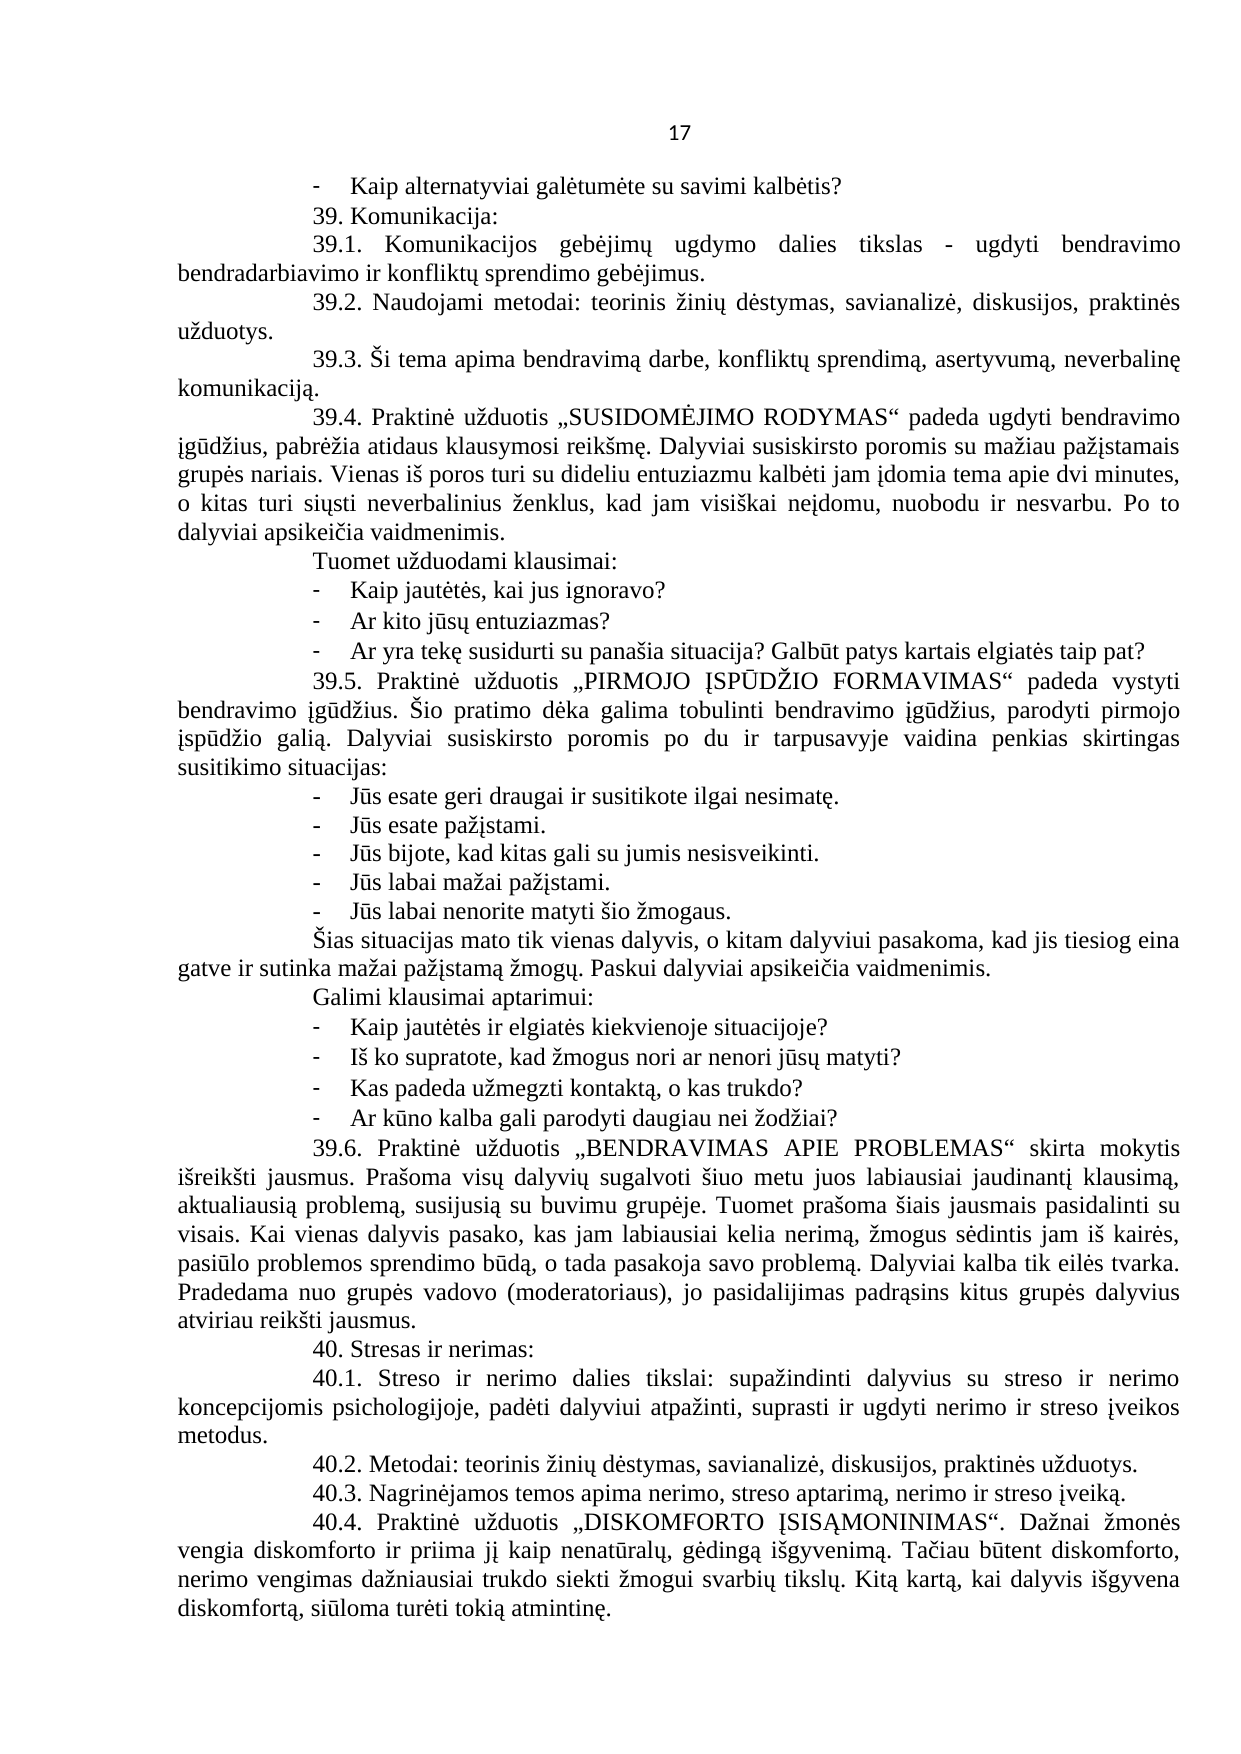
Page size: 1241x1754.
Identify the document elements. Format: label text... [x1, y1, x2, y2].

text 40.1. Streso ir nerimo dalies tikslai: supažindinti dalyvius su streso ir nerimo koncepcijomis psichologijoje, padėti dalyviui atpažinti, suprasti ir ugdyti nerimo ir streso įveikos metodus. [177, 1363, 1181, 1449]
text - Kaip alternatyviai galėtumėte su savimi kalbėtis? [312, 170, 1181, 201]
text - Ar kito jūsų entuziazmas? [312, 605, 1181, 636]
text 40.2. Metodai: teorinis žinių dėstymas, savianalizė, diskusijos, praktinės užduotys. [177, 1449, 1181, 1478]
text 40.3. Nagrinėjamos temos apima nerimo, streso aptarimą, nerimo ir streso įveiką. [177, 1478, 1181, 1507]
text Tuomet užduodami klausimai: [177, 546, 1181, 574]
text 39. Komunikacija: [177, 201, 1181, 229]
text Šias situacijas mato tik vienas dalyvis, o kitam dalyviui pasakoma, kad jis tiesiog eina gatve ir sutinka mažai pažįstamą žmogų. Paskui dalyviai apsikeičia vaidmenimis. [177, 925, 1181, 982]
text 40. Stresas ir nerimas: [177, 1334, 1181, 1363]
text - Kas padeda užmegzti kontaktą, o kas trukdo? [312, 1072, 1181, 1103]
text 39.3. Ši tema apima bendravimą darbe, konfliktų sprendimą, asertyvumą, neverbalinę komunikaciją. [177, 344, 1181, 402]
text - Jūs esate geri draugai ir susitikote ilgai nesimatę. [312, 781, 1181, 810]
text - Jūs bijote, kad kitas gali su jumis nesisveikinti. [312, 838, 1181, 867]
text 40.4. Praktinė užduotis „DISKOMFORTO ĮSISĄMONINIMAS“. Dažnai žmonės vengia diskomforto ir priima jį kaip nenatūralų, gėdingą išgyvenimą. Tačiau būtent diskomforto, nerimo vengimas dažniausiai trukdo siekti žmogui svarbių tikslų. Kitą kartą, kai dalyvis išgyvena diskomfortą, siūloma turėti tokią atmintinę. [177, 1507, 1181, 1622]
text - Iš ko supratote, kad žmogus nori ar nenori jūsų matyti? [312, 1042, 1181, 1072]
text 39.4. Praktinė užduotis „SUSIDOMĖJIMO RODYMAS“ padeda ugdyti bendravimo įgūdžius, pabrėžia atidaus klausymosi reikšmę. Dalyviai susiskirsto poromis su mažiau pažįstamais grupės nariais. Vienas iš poros turi su dideliu entuziazmu kalbėti jam įdomia tema apie dvi minutes, o kitas turi siųsti neverbalinius ženklus, kad jam visiškai neįdomu, nuobodu ir nesvarbu. Po to dalyviai apsikeičia vaidmenimis. [177, 402, 1181, 546]
text - Jūs labai mažai pažįstami. [312, 867, 1181, 896]
text - Jūs labai nenorite matyti šio žmogaus. [312, 896, 1181, 925]
text - Kaip jautėtės ir elgiatės kiekvienoje situacijoje? [312, 1011, 1181, 1042]
text 39.1. Komunikacijos gebėjimų ugdymo dalies tikslas - ugdyti bendravimo bendradarbiavimo ir konfliktų sprendimo gebėjimus. [177, 229, 1181, 287]
text - Jūs esate pažįstami. [312, 810, 1181, 838]
text 39.2. Naudojami metodai: teorinis žinių dėstymas, savianalizė, diskusijos, praktinės užduotys. [177, 287, 1181, 344]
text Galimi klausimai aptarimui: [177, 982, 1181, 1011]
text - Ar yra tekę susidurti su panašia situacija? Galbūt patys kartais elgiatės taip pat? [312, 636, 1181, 666]
text - Kaip jautėtės, kai jus ignoravo? [312, 574, 1181, 605]
text - Ar kūno kalba gali parodyti daugiau nei žodžiai? [312, 1103, 1181, 1133]
text 39.6. Praktinė užduotis „BENDRAVIMAS APIE PROBLEMAS“ skirta mokytis išreikšti jausmus. Prašoma visų dalyvių sugalvoti šiuo metu juos labiausiai jaudinantį klausimą, aktualiausią problemą, susijusią su buvimu grupėje. Tuomet prašoma šiais jausmais pasidalinti su visais. Kai vienas dalyvis pasako, kas jam labiausiai kelia nerimą, žmogus sėdintis jam iš kairės, pasiūlo problemos sprendimo būdą, o tada pasakoja savo problemą. Dalyviai kalba tik eilės tvarka. Pradedama nuo grupės vadovo (moderatoriaus), jo pasidalijimas padrąsins kitus grupės dalyvius atviriau reikšti jausmus. [177, 1133, 1181, 1334]
text 39.5. Praktinė užduotis „PIRMOJO ĮSPŪDŽIO FORMAVIMAS“ padeda vystyti bendravimo įgūdžius. Šio pratimo dėka galima tobulinti bendravimo įgūdžius, parodyti pirmojo įspūdžio galią. Dalyviai susiskirsto poromis po du ir tarpusavyje vaidina penkias skirtingas susitikimo situacijas: [177, 666, 1181, 781]
